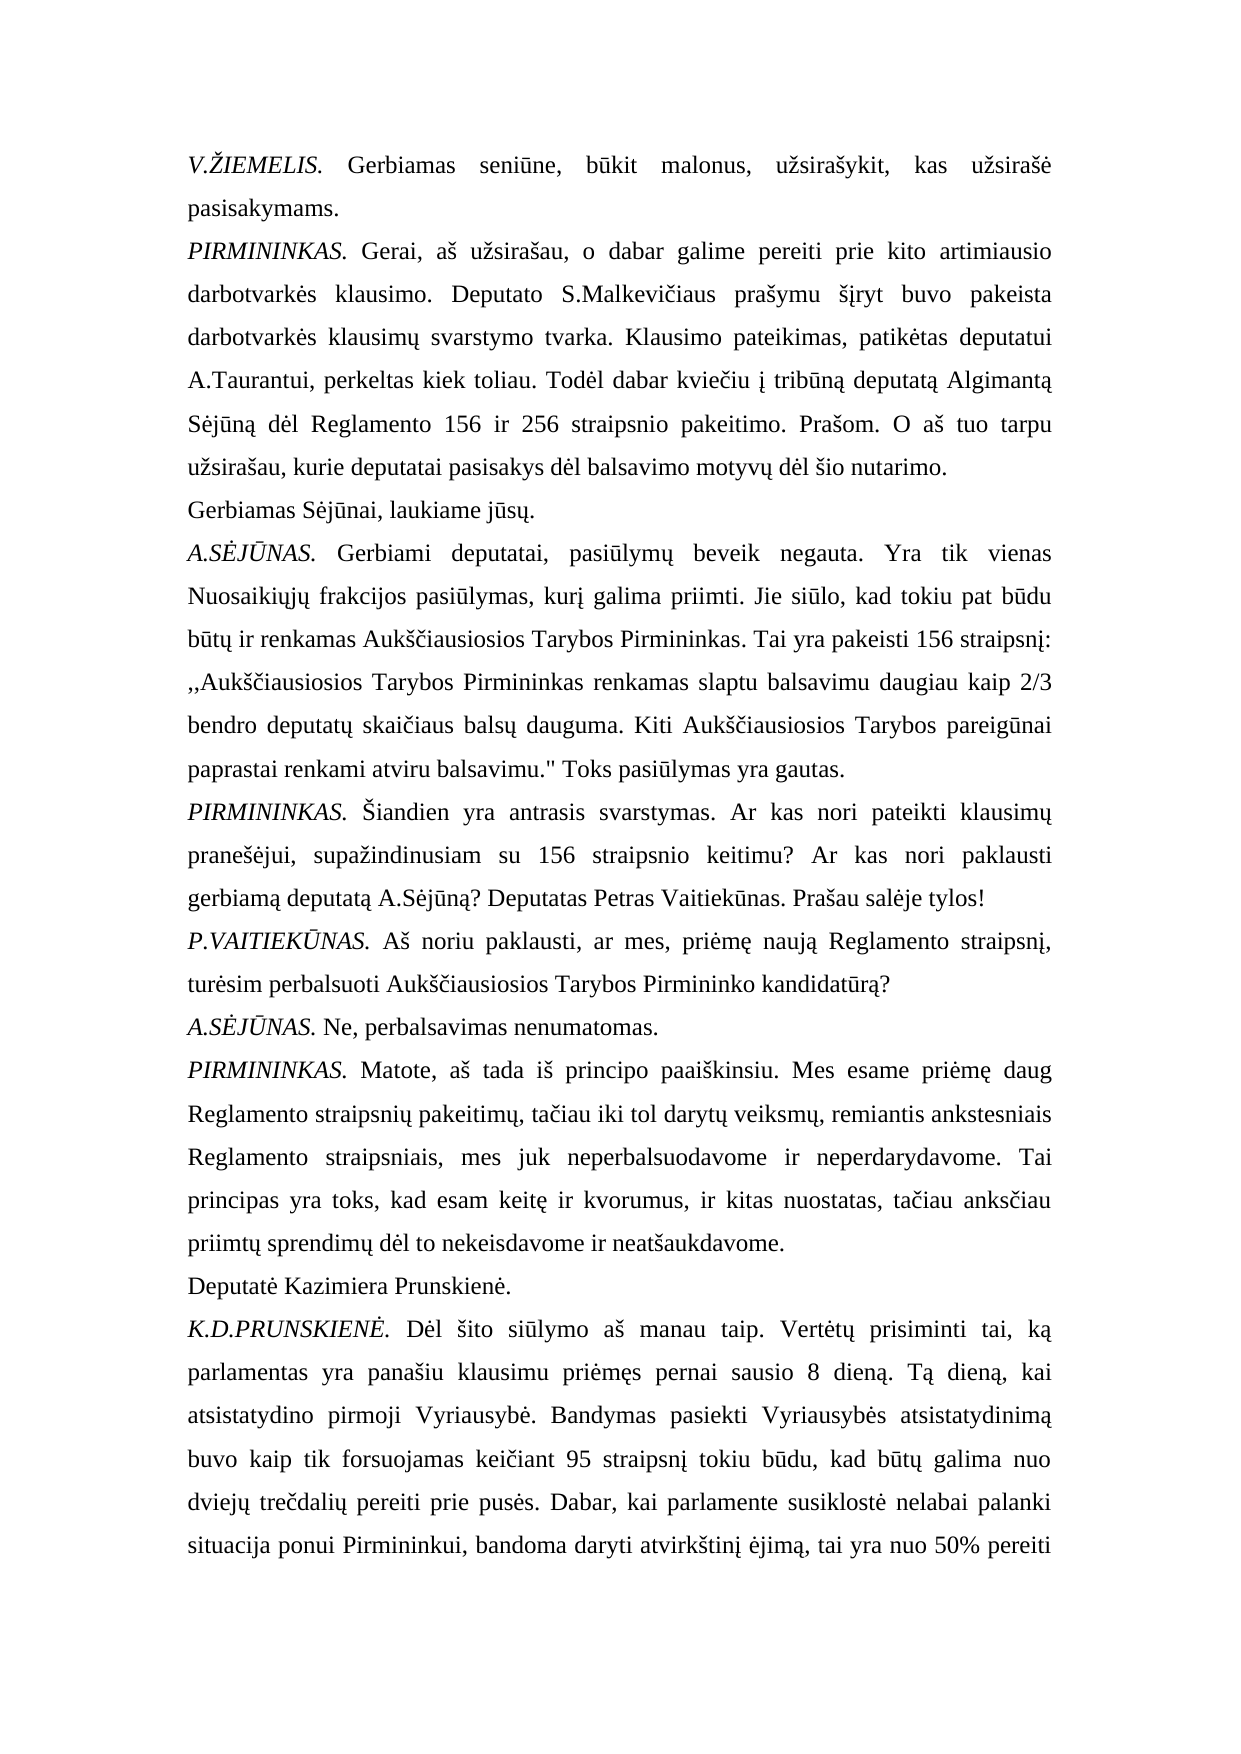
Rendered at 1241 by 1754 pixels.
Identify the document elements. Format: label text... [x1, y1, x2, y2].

text PIRMININKAS. Gerai, aš užsirašau, o dabar galime pereiti prie kito artimiausio darbotvarkės klausimo. Deputato S.Malkevičiaus prašymu šįryt buvo pakeista darbotvarkės klausimų svarstymo tvarka. Klausimo pateikimas, patikėtas deputatui A.Taurantui, perkeltas kiek toliau. Todėl dabar kviečiu į tribūną deputatą Algimantą Sėjūną dėl Reglamento 156 ir 256 straipsnio pakeitimo. Prašom. O aš tuo tarpu užsirašau, kurie deputatai pasisakys dėl balsavimo motyvų dėl šio nutarimo. [187, 236, 1053, 481]
text PIRMININKAS. Šiandien yra antrasis svarstymas. Ar kas nori pateikti klausimų pranešėjui, supažindinusiam su 156 straipsnio keitimu? Ar kas nori paklausti gerbiamą deputatą A.Sėjūną? Deputatas Petras Vaitiekūnas. Prašau salėje tylos! [187, 797, 1053, 912]
text K.D.PRUNSKIENĖ. Dėl šito siūlymo aš manau taip. Vertėtų prisiminti tai, ką parlamentas yra panašiu klausimu priėmęs pernai sausio 8 dieną. Tą dieną, kai atsistatydino pirmoji Vyriausybė. Bandymas pasiekti Vyriausybės atsistatydinimą buvo kaip tik forsuojamas keičiant 95 straipsnį tokiu būdu, kad būtų galima nuo dviejų trečdalių pereiti prie pusės. Dabar, kai parlamente susiklostė nelabai palanki situacija ponui Pirmininkui, bandoma daryti atvirkštinį ėjimą, tai yra nuo 50% pereiti [187, 1314, 1053, 1559]
text Gerbiamas Sėjūnai, laukiame jūsų. [187, 495, 1053, 524]
text Deputatė Kazimiera Prunskienė. [187, 1271, 1053, 1300]
text V.ŽIEMELIS. Gerbiamas seniūne, būkit malonus, užsirašykit, kas užsirašė pasisakymams. [187, 150, 1053, 222]
text PIRMININKAS. Matote, aš tada iš principo paaiškinsiu. Mes esame priėmę daug Reglamento straipsnių pakeitimų, tačiau iki tol darytų veiksmų, remiantis ankstesniais Reglamento straipsniais, mes juk neperbalsuodavome ir neperdarydavome. Tai principas yra toks, kad esam keitę ir kvorumus, ir kitas nuostatas, tačiau anksčiau priimtų sprendimų dėl to nekeisdavome ir neatšaukdavome. [187, 1056, 1053, 1257]
text A.SĖJŪNAS. Ne, perbalsavimas nenumatomas. [187, 1012, 1053, 1041]
text P.VAITIEKŪNAS. Aš noriu paklausti, ar mes, priėmę naują Reglamento straipsnį, turėsim perbalsuoti Aukščiausiosios Tarybos Pirmininko kandidatūrą? [187, 926, 1053, 998]
text A.SĖJŪNAS. Gerbiami deputatai, pasiūlymų beveik negauta. Yra tik vienas Nuosaikiųjų frakcijos pasiūlymas, kurį galima priimti. Jie siūlo, kad tokiu pat būdu būtų ir renkamas Aukščiausiosios Tarybos Pirmininkas. Tai yra pakeisti 156 straipsnį: ,,Aukščiausiosios Tarybos Pirmininkas renkamas slaptu balsavimu daugiau kaip 2/3 bendro deputatų skaičiaus balsų dauguma. Kiti Aukščiausiosios Tarybos pareigūnai paprastai renkami atviru balsavimu." Toks pasiūlymas yra gautas. [187, 538, 1053, 782]
